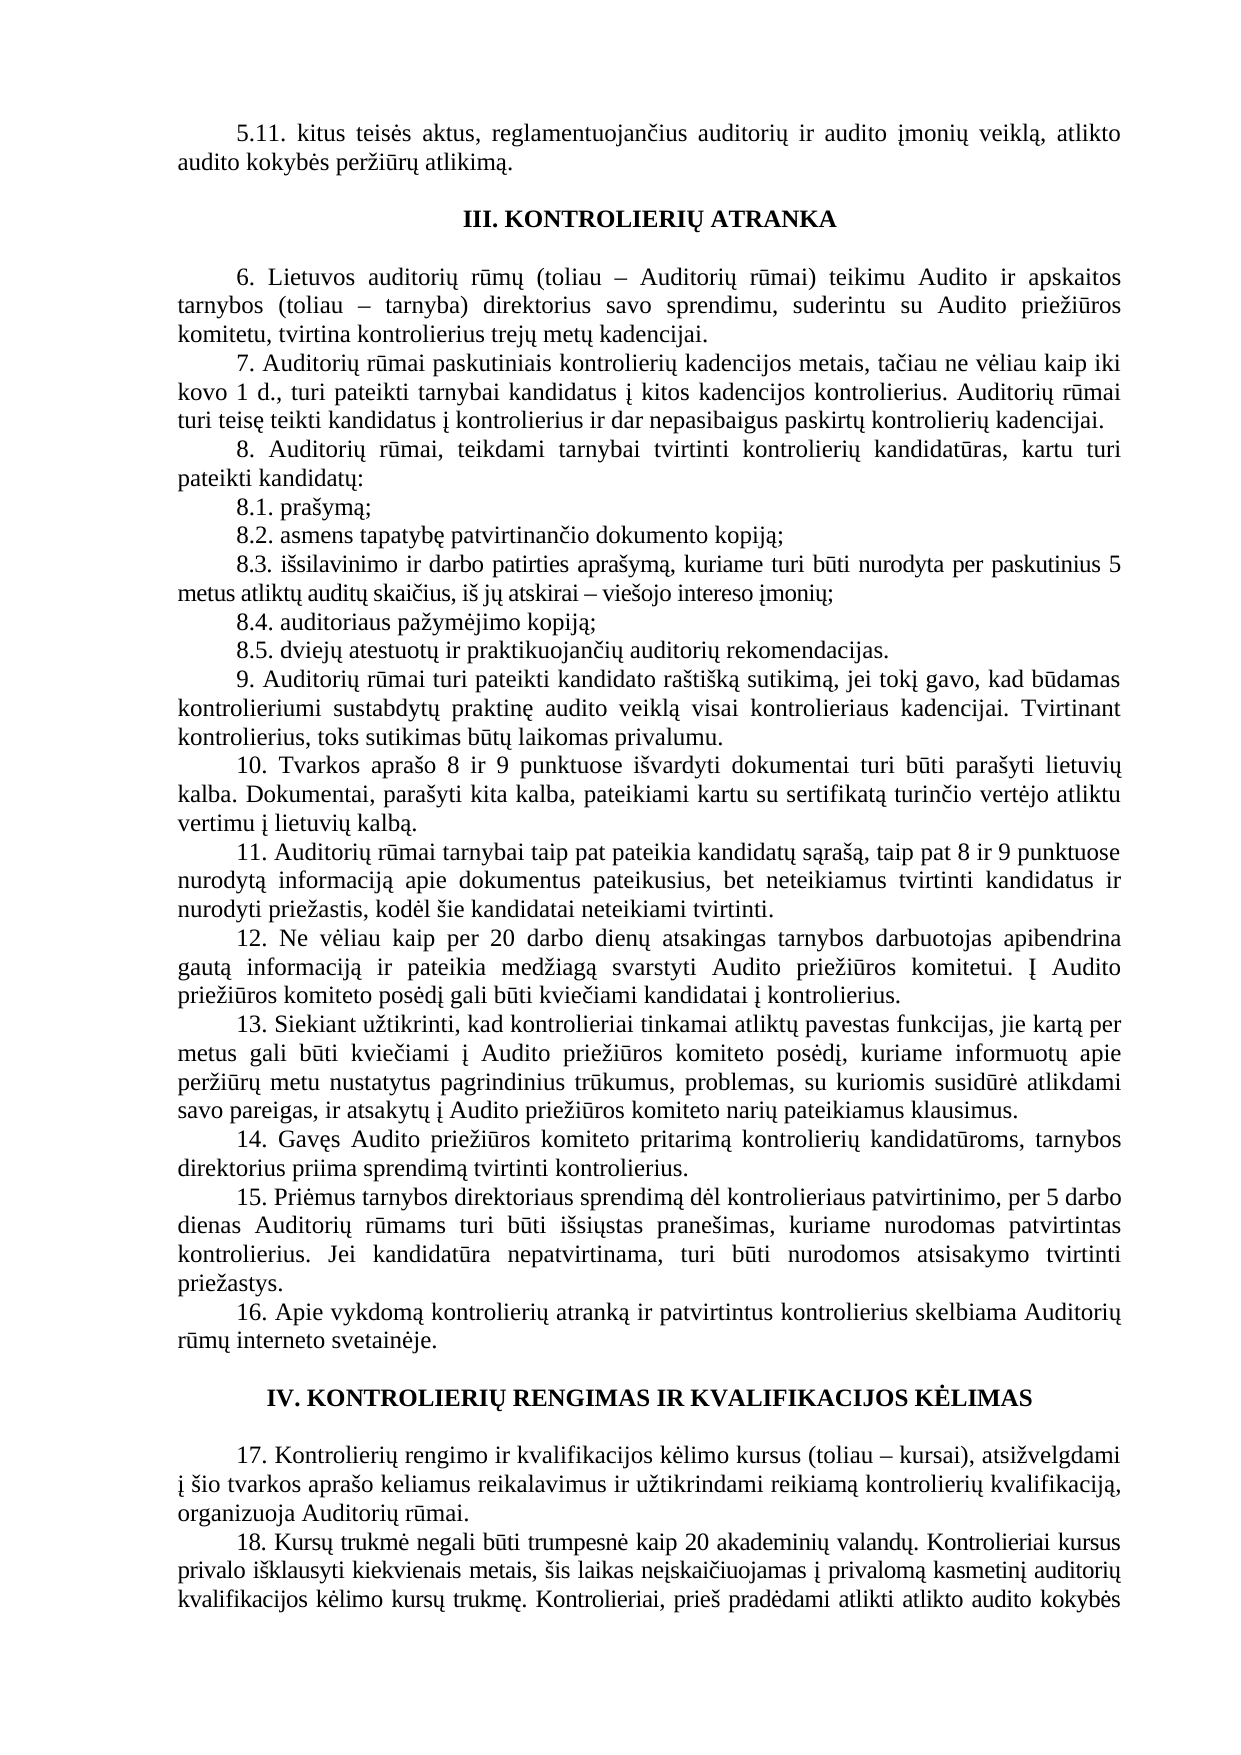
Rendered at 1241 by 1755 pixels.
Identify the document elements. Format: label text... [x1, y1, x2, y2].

text 5.11. kitus teisės aktus, reglamentuojančius auditorių ir audito įmonių veiklą, atlikto audito kokybės peržiūrų atlikimą. [177, 118, 1122, 176]
text IV. KONTROLIERIŲ RENGIMAS IR KVALIFIKACIJOS KĖLIMAS [177, 1383, 1122, 1412]
text 8. Auditorių rūmai, teikdami tarnybai tvirtinti kontrolierių kandidatūras, kartu turi pateikti kandidatų: [177, 434, 1122, 492]
text 10. Tvarkos aprašo 8 ir 9 punktuose išvardyti dokumentai turi būti parašyti lietuvių kalba. Dokumentai, parašyti kita kalba, pateikiami kartu su sertifikatą turinčio vertėjo atliktu vertimu į lietuvių kalbą. [177, 751, 1122, 837]
text 16. Apie vykdomą kontrolierių atranką ir patvirtintus kontrolierius skelbiama Auditorių rūmų interneto svetainėje. [177, 1297, 1122, 1354]
text 8.5. dviejų atestuotų ir praktikuojančių auditorių rekomendacijas. [177, 636, 1122, 664]
text 12. Ne vėliau kaip per 20 darbo dienų atsakingas tarnybos darbuotojas apibendrina gautą informaciją ir pateikia medžiagą svarstyti Audito priežiūros komitetui. Į Audito priežiūros komiteto posėdį gali būti kviečiami kandidatai į kontrolierius. [177, 923, 1122, 1009]
text III. KONTROLIERIŲ ATRANKA [177, 204, 1122, 233]
text 13. Siekiant užtikrinti, kad kontrolieriai tinkamai atliktų pavestas funkcijas, jie kartą per metus gali būti kviečiami į Audito priežiūros komiteto posėdį, kuriame informuotų apie peržiūrų metu nustatytus pagrindinius trūkumus, problemas, su kuriomis susidūrė atlikdami savo pareigas, ir atsakytų į Audito priežiūros komiteto narių pateikiamus klausimus. [177, 1009, 1122, 1124]
text 7. Auditorių rūmai paskutiniais kontrolierių kadencijos metais, tačiau ne vėliau kaip iki kovo 1 d., turi pateikti tarnybai kandidatus į kitos kadencijos kontrolierius. Auditorių rūmai turi teisę teikti kandidatus į kontrolierius ir dar nepasibaigus paskirtų kontrolierių kadencijai. [177, 348, 1122, 434]
text 8.1. prašymą; [177, 492, 1122, 521]
text 8.3. išsilavinimo ir darbo patirties aprašymą, kuriame turi būti nurodyta per paskutinius 5 metus atliktų auditų skaičius, iš jų atskirai – viešojo intereso įmonių; [177, 549, 1122, 607]
text 6. Lietuvos auditorių rūmų (toliau – Auditorių rūmai) teikimu Audito ir apskaitos tarnybos (toliau – tarnyba) direktorius savo sprendimu, suderintu su Audito priežiūros komitetu, tvirtina kontrolierius trejų metų kadencijai. [177, 262, 1122, 348]
text 14. Gavęs Audito priežiūros komiteto pritarimą kontrolierių kandidatūroms, tarnybos direktorius priima sprendimą tvirtinti kontrolierius. [177, 1124, 1122, 1182]
text 18. Kursų trukmė negali būti trumpesnė kaip 20 akademinių valandų. Kontrolieriai kursus privalo išklausyti kiekvienais metais, šis laikas neįskaičiuojamas į privalomą kasmetinį auditorių kvalifikacijos kėlimo kursų trukmę. Kontrolieriai, prieš pradėdami atlikti atlikto audito kokybės [177, 1527, 1122, 1613]
text 8.2. asmens tapatybę patvirtinančio dokumento kopiją; [177, 521, 1122, 549]
text 17. Kontrolierių rengimo ir kvalifikacijos kėlimo kursus (toliau – kursai), atsižvelgdami į šio tvarkos aprašo keliamus reikalavimus ir užtikrindami reikiamą kontrolierių kvalifikaciją, organizuoja Auditorių rūmai. [177, 1441, 1122, 1527]
text 15. Priėmus tarnybos direktoriaus sprendimą dėl kontrolieriaus patvirtinimo, per 5 darbo dienas Auditorių rūmams turi būti išsiųstas pranešimas, kuriame nurodomas patvirtintas kontrolierius. Jei kandidatūra nepatvirtinama, turi būti nurodomos atsisakymo tvirtinti priežastys. [177, 1182, 1122, 1297]
text 8.4. auditoriaus pažymėjimo kopiją; [177, 607, 1122, 636]
text 11. Auditorių rūmai tarnybai taip pat pateikia kandidatų sąrašą, taip pat 8 ir 9 punktuose nurodytą informaciją apie dokumentus pateikusius, bet neteikiamus tvirtinti kandidatus ir nurodyti priežastis, kodėl šie kandidatai neteikiami tvirtinti. [177, 837, 1122, 923]
text 9. Auditorių rūmai turi pateikti kandidato raštišką sutikimą, jei tokį gavo, kad būdamas kontrolieriumi sustabdytų praktinę audito veiklą visai kontrolieriaus kadencijai. Tvirtinant kontrolierius, toks sutikimas būtų laikomas privalumu. [177, 664, 1122, 751]
